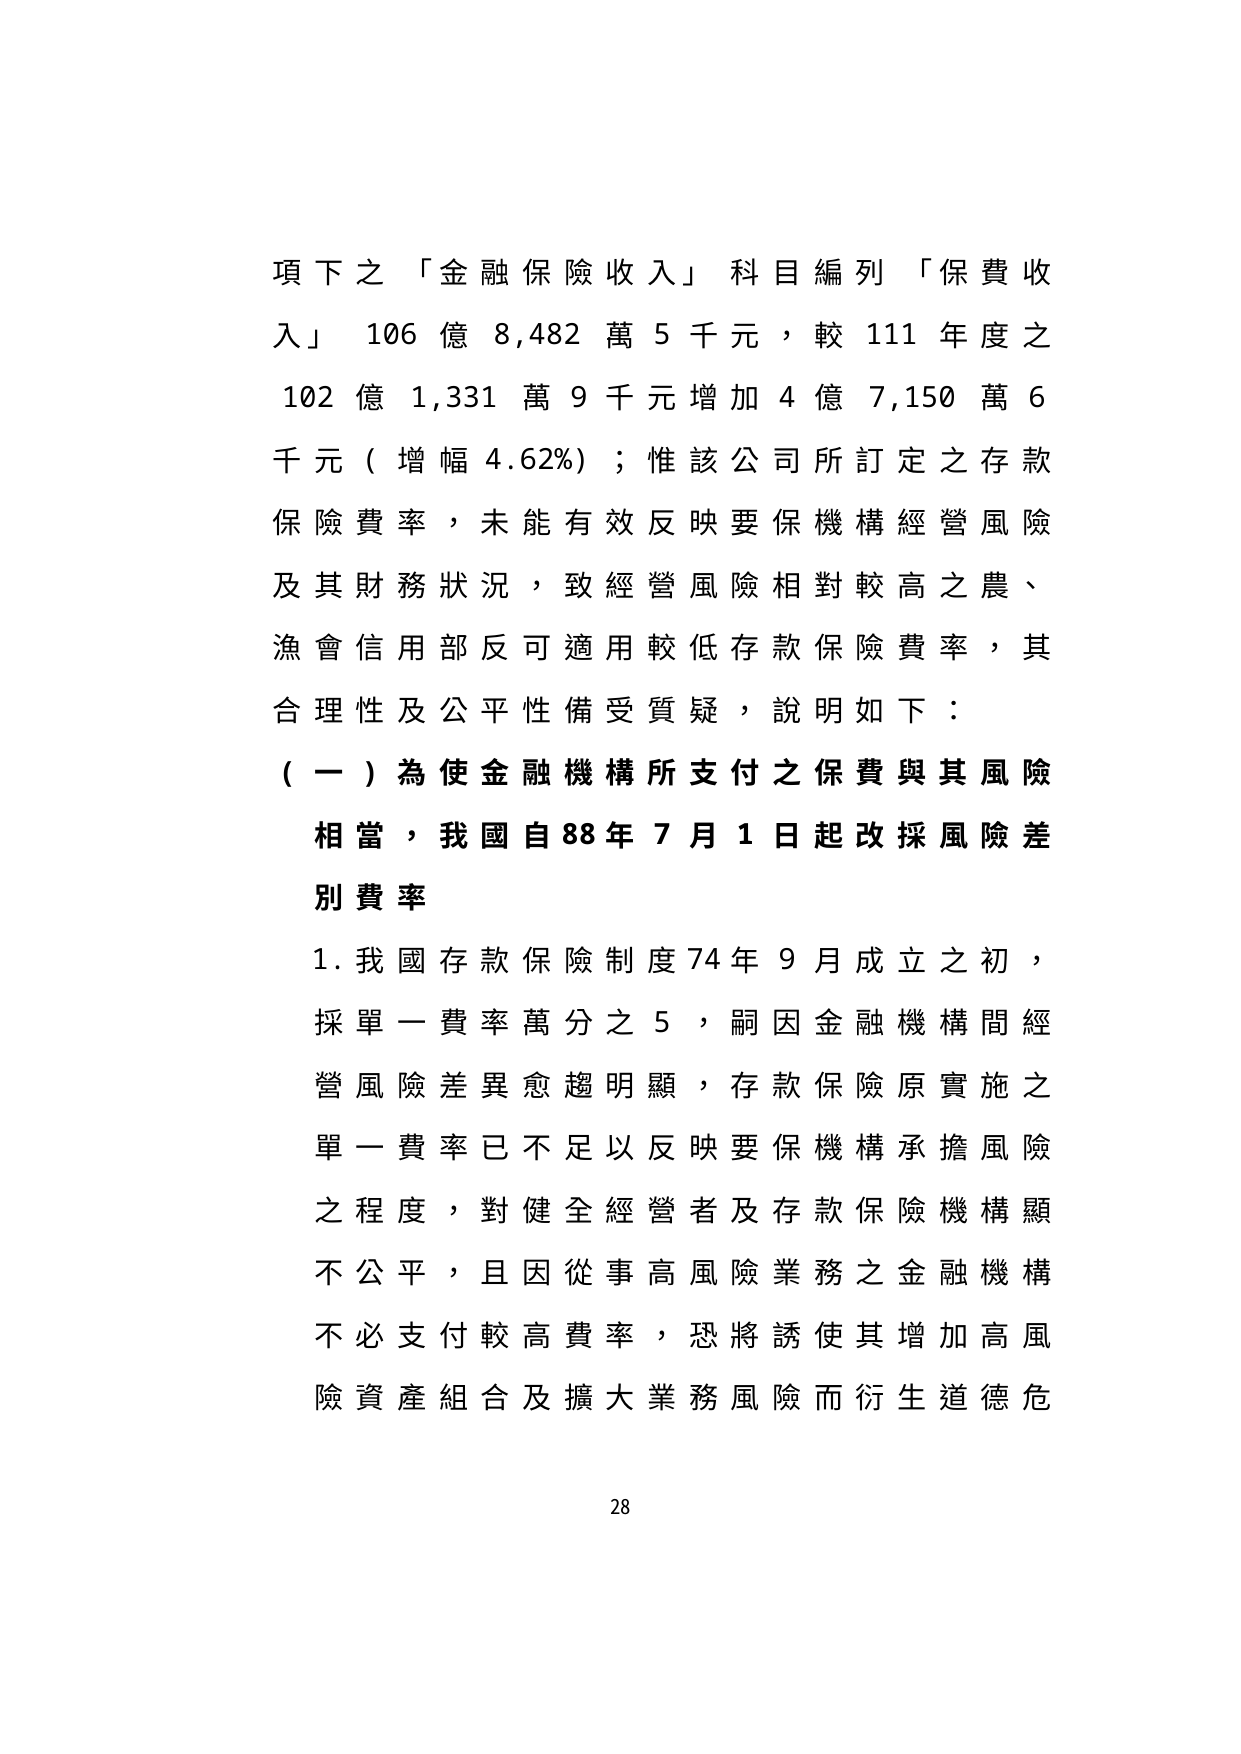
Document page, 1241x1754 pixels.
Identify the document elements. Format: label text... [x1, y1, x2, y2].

text (一)為使金融機構所支付之保費與其風險相當，我國自88年7月1日起改採風險差別費率 [242, 729, 1058, 917]
text 1.我國存款保險制度74年9月成立之初，採單一費率萬分之5，嗣因金融機構間經營風險差異愈趨明顯，存款保險原實施之單一費率已不足以反映要保機構承擔風險之程度，對健全經營者及存款保險機構顯不公平，且因從事高風險業務之金融機構不必支付較高費率，恐將誘使其增加高風險資產組合及擴大業務風險而衍生道德危險，自88年7月1日起改採風險差別費率，費率分別為萬分之1.5、1.75及2等三級。 [271, 917, 1058, 1417]
text 項下之「金融保險收入」科目編列「保費收入」106億8,482萬5千元，較111年度之102億1,331萬9千元增加4億7,150萬6千元(增幅4.62%)；惟該公司所訂定之存款保險費率，未能有效反映要保機構經營風險及其財務狀況，致經營風險相對較高之農、漁會信用部反可適用較低存款保險費率，其合理性及公平性備受質疑，說明如下： [242, 229, 1058, 729]
